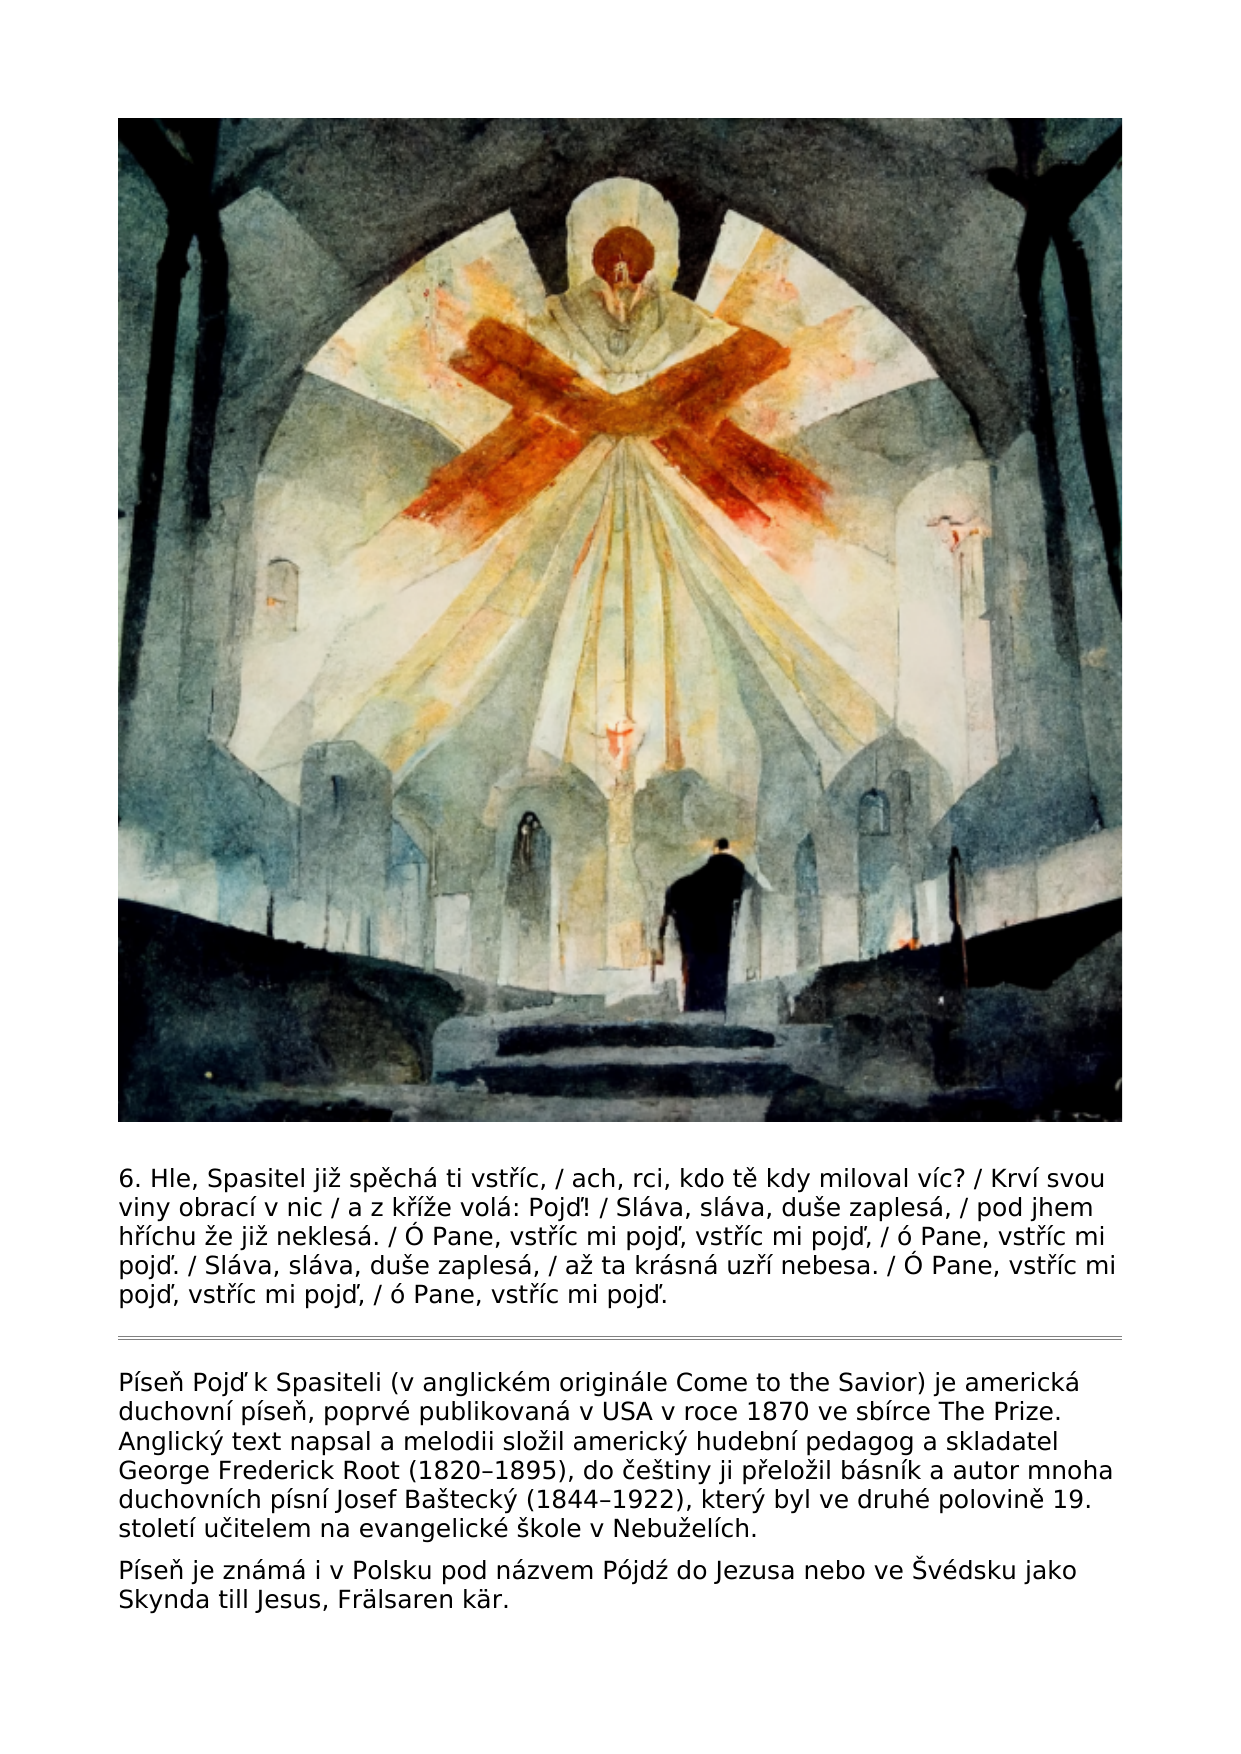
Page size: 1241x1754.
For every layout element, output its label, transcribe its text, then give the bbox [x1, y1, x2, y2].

text Píseň Pojď k Spasiteli (v anglickém originále Come to the Savior) je americká duchovní píseň, poprvé publikovaná v USA v roce 1870 ve sbírce The Prize. Anglický text napsal a melodii složil americký hudební pedagog a skladatel George Frederick Root (1820–1895), do češtiny ji přeložil básník a autor mnoha duchovních písní Josef Baštecký (1844–1922), který byl ve druhé polovině 19. století učitelem na evangelické škole v Nebuželích. [118, 1368, 1122, 1543]
text 6. Hle, Spasitel již spěchá ti vstříc, / ach, rci, kdo tě kdy miloval víc? / Krví svou viny obrací v nic / a z kříže volá: Pojď! / Sláva, sláva, duše zaplesá, / pod jhem hříchu že již neklesá. / Ó Pane, vstříc mi pojď, vstříc mi pojď, / ó Pane, vstříc mi pojď. / Sláva, sláva, duše zaplesá, / až ta krásná uzří nebesa. / Ó Pane, vstříc mi pojď, vstříc mi pojď, / ó Pane, vstříc mi pojď. [118, 1164, 1122, 1309]
picture [118, 118, 1123, 1122]
text Píseň je známá i v Polsku pod názvem Pójdź do Jezusa nebo ve Švédsku jako Skynda till Jesus, Frälsaren kär. [118, 1556, 1122, 1614]
